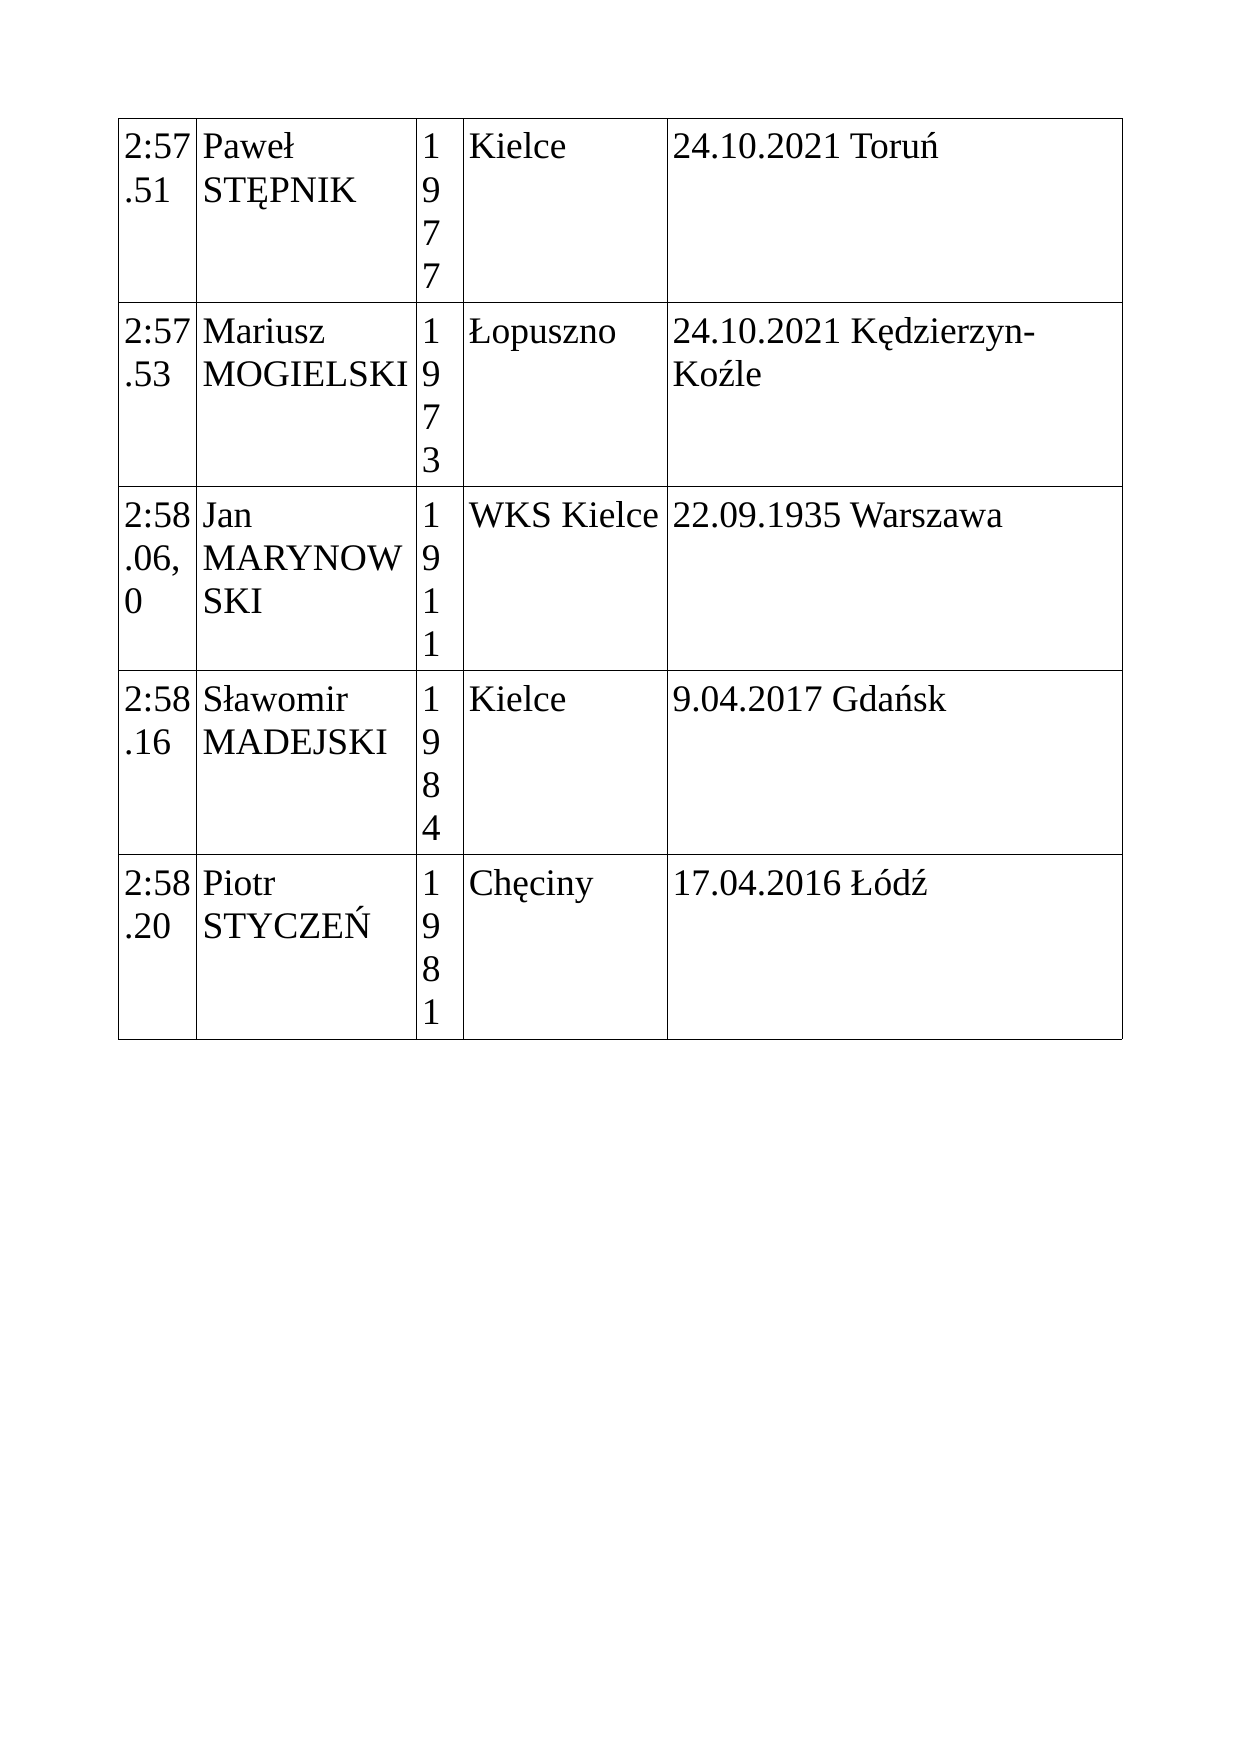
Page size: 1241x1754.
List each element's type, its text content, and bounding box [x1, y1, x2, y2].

table_cell 24.10.2021 Toruń [668, 119, 1122, 302]
table_cell Paweł STĘPNIK [197, 119, 416, 302]
table_cell Łopuszno [464, 303, 667, 486]
table_cell 22.09.1935 Warszawa [668, 487, 1122, 670]
table_cell 1981 [417, 855, 463, 1038]
table_cell 17.04.2016 Łódź [668, 855, 1122, 1038]
table_cell Piotr STYCZEŃ [197, 855, 416, 1038]
table_cell 24.10.2021 Kędzierzyn-Koźle [668, 303, 1122, 486]
table_cell 2:58.16 [119, 671, 196, 854]
table_cell Jan MARYNOWSKI [197, 487, 416, 670]
table_cell WKS Kielce [464, 487, 667, 670]
table_cell 1973 [417, 303, 463, 486]
table_cell Mariusz MOGIELSKI [197, 303, 416, 486]
table_cell Sławomir MADEJSKI [197, 671, 416, 854]
table_cell 2:57.53 [119, 303, 196, 486]
table_cell Chęciny [464, 855, 667, 1038]
table_cell 2:58.20 [119, 855, 196, 1038]
table_cell 1911 [417, 487, 463, 670]
table_cell 2:58.06,0 [119, 487, 196, 670]
table_cell 9.04.2017 Gdańsk [668, 671, 1122, 854]
table_cell 2:57.51 [119, 119, 196, 302]
table_cell 1977 [417, 119, 463, 302]
table_cell Kielce [464, 119, 667, 302]
table_cell 1984 [417, 671, 463, 854]
table_cell Kielce [464, 671, 667, 854]
